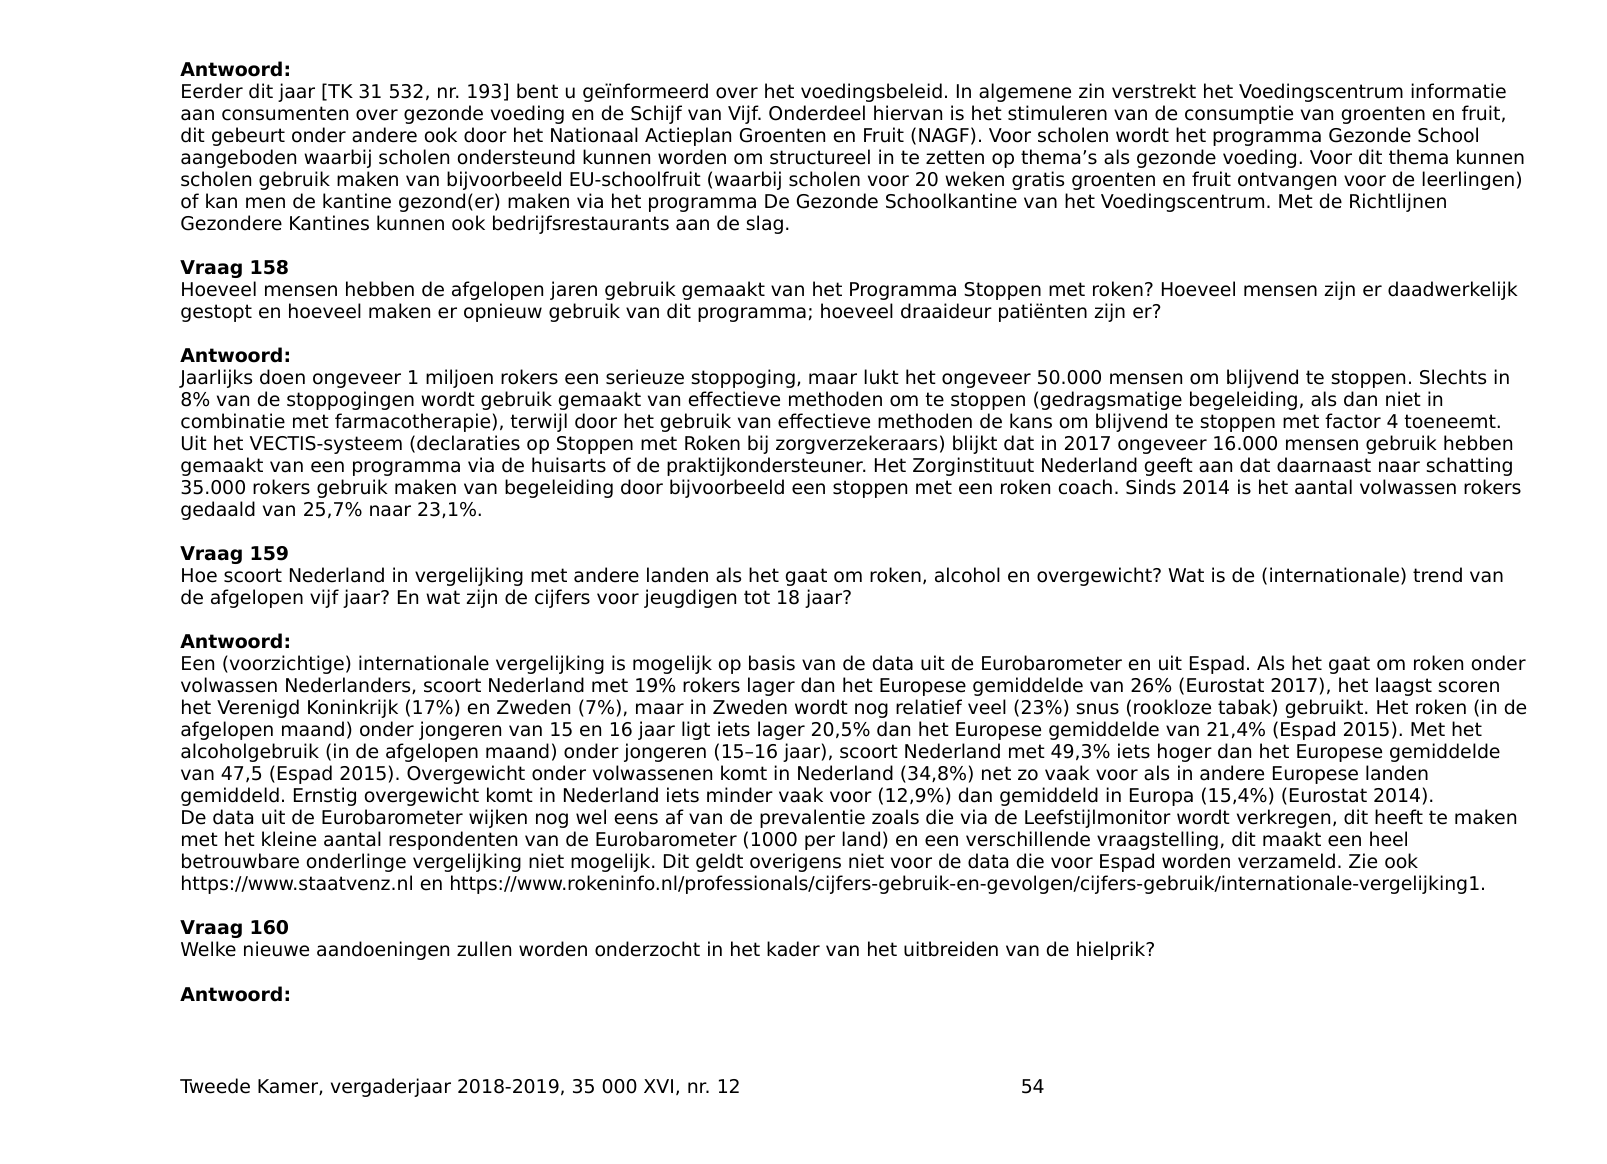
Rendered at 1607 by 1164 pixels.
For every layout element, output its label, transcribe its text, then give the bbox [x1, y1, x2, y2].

text Antwoord: [180, 983, 1529, 1005]
text Vraag 159 [180, 543, 1529, 565]
text Vraag 160 [180, 917, 1529, 939]
text Welke nieuwe aandoeningen zullen worden onderzocht in het kader van het uitbreiden van de hielprik? [180, 939, 1529, 961]
text Hoeveel mensen hebben de afgelopen jaren gebruik gemaakt van het Programma Stoppen met roken? Hoeveel mensen zijn er daadwerkelijk gestopt en hoeveel maken er opnieuw gebruik van dit programma; hoeveel draaideur patiënten zijn er? [180, 279, 1529, 323]
text Antwoord: [180, 631, 1529, 653]
text Antwoord: [180, 345, 1529, 367]
text Jaarlijks doen ongeveer 1 miljoen rokers een serieuze stoppoging, maar lukt het ongeveer 50.000 mensen om blijvend te stoppen. Slechts in 8% van de stoppogingen wordt gebruik gemaakt van effectieve methoden om te stoppen (gedragsmatige begeleiding, als dan niet in combinatie met farmacotherapie), terwijl door het gebruik van effectieve methoden de kans om blijvend te stoppen met factor 4 toeneemt. Uit het VECTIS-systeem (declaraties op Stoppen met Roken bij zorgverzekeraars) blijkt dat in 2017 ongeveer 16.000 mensen gebruik hebben gemaakt van een programma via de huisarts of de praktijkondersteuner. Het Zorginstituut Nederland geeft aan dat daarnaast naar schatting 35.000 rokers gebruik maken van begeleiding door bijvoorbeeld een stoppen met een roken coach. Sinds 2014 is het aantal volwassen rokers gedaald van 25,7% naar 23,1%. [180, 367, 1529, 521]
text Een (voorzichtige) internationale vergelijking is mogelijk op basis van de data uit de Eurobarometer en uit Espad. Als het gaat om roken onder volwassen Nederlanders, scoort Nederland met 19% rokers lager dan het Europese gemiddelde van 26% (Eurostat 2017), het laagst scoren het Verenigd Koninkrijk (17%) en Zweden (7%), maar in Zweden wordt nog relatief veel (23%) snus (rookloze tabak) gebruikt. Het roken (in de afgelopen maand) onder jongeren van 15 en 16 jaar ligt iets lager 20,5% dan het Europese gemiddelde van 21,4% (Espad 2015). Met het alcoholgebruik (in de afgelopen maand) onder jongeren (15–16 jaar), scoort Nederland met 49,3% iets hoger dan het Europese gemiddelde van 47,5 (Espad 2015). Overgewicht onder volwassenen komt in Nederland (34,8%) net zo vaak voor als in andere Europese landen gemiddeld. Ernstig overgewicht komt in Nederland iets minder vaak voor (12,9%) dan gemiddeld in Europa (15,4%) (Eurostat 2014). [180, 653, 1529, 807]
text Antwoord: [180, 59, 1529, 81]
text Hoe scoort Nederland in vergelijking met andere landen als het gaat om roken, alcohol en overgewicht? Wat is de (internationale) trend van de afgelopen vijf jaar? En wat zijn de cijfers voor jeugdigen tot 18 jaar? [180, 565, 1529, 609]
text Vraag 158 [180, 257, 1529, 279]
text De data uit de Eurobarometer wijken nog wel eens af van de prevalentie zoals die via de Leefstijlmonitor wordt verkregen, dit heeft te maken met het kleine aantal respondenten van de Eurobarometer (1000 per land) en een verschillende vraagstelling, dit maakt een heel betrouwbare onderlinge vergelijking niet mogelijk. Dit geldt overigens niet voor de data die voor Espad worden verzameld. Zie ook https://www.staatvenz.nl en https://www.rokeninfo.nl/professionals/cijfers-gebruik-en-gevolgen/cijfers-gebruik/internationale-vergelijking1. [180, 807, 1529, 895]
text Eerder dit jaar [TK 31 532, nr. 193] bent u geïnformeerd over het voedingsbeleid. In algemene zin verstrekt het Voedingscentrum informatie aan consumenten over gezonde voeding en de Schijf van Vijf. Onderdeel hiervan is het stimuleren van de consumptie van groenten en fruit, dit gebeurt onder andere ook door het Nationaal Actieplan Groenten en Fruit (NAGF). Voor scholen wordt het programma Gezonde School aangeboden waarbij scholen ondersteund kunnen worden om structureel in te zetten op thema’s als gezonde voeding. Voor dit thema kunnen scholen gebruik maken van bijvoorbeeld EU-schoolfruit (waarbij scholen voor 20 weken gratis groenten en fruit ontvangen voor de leerlingen) of kan men de kantine gezond(er) maken via het programma De Gezonde Schoolkantine van het Voedingscentrum. Met de Richtlijnen Gezondere Kantines kunnen ook bedrijfsrestaurants aan de slag. [180, 81, 1529, 235]
